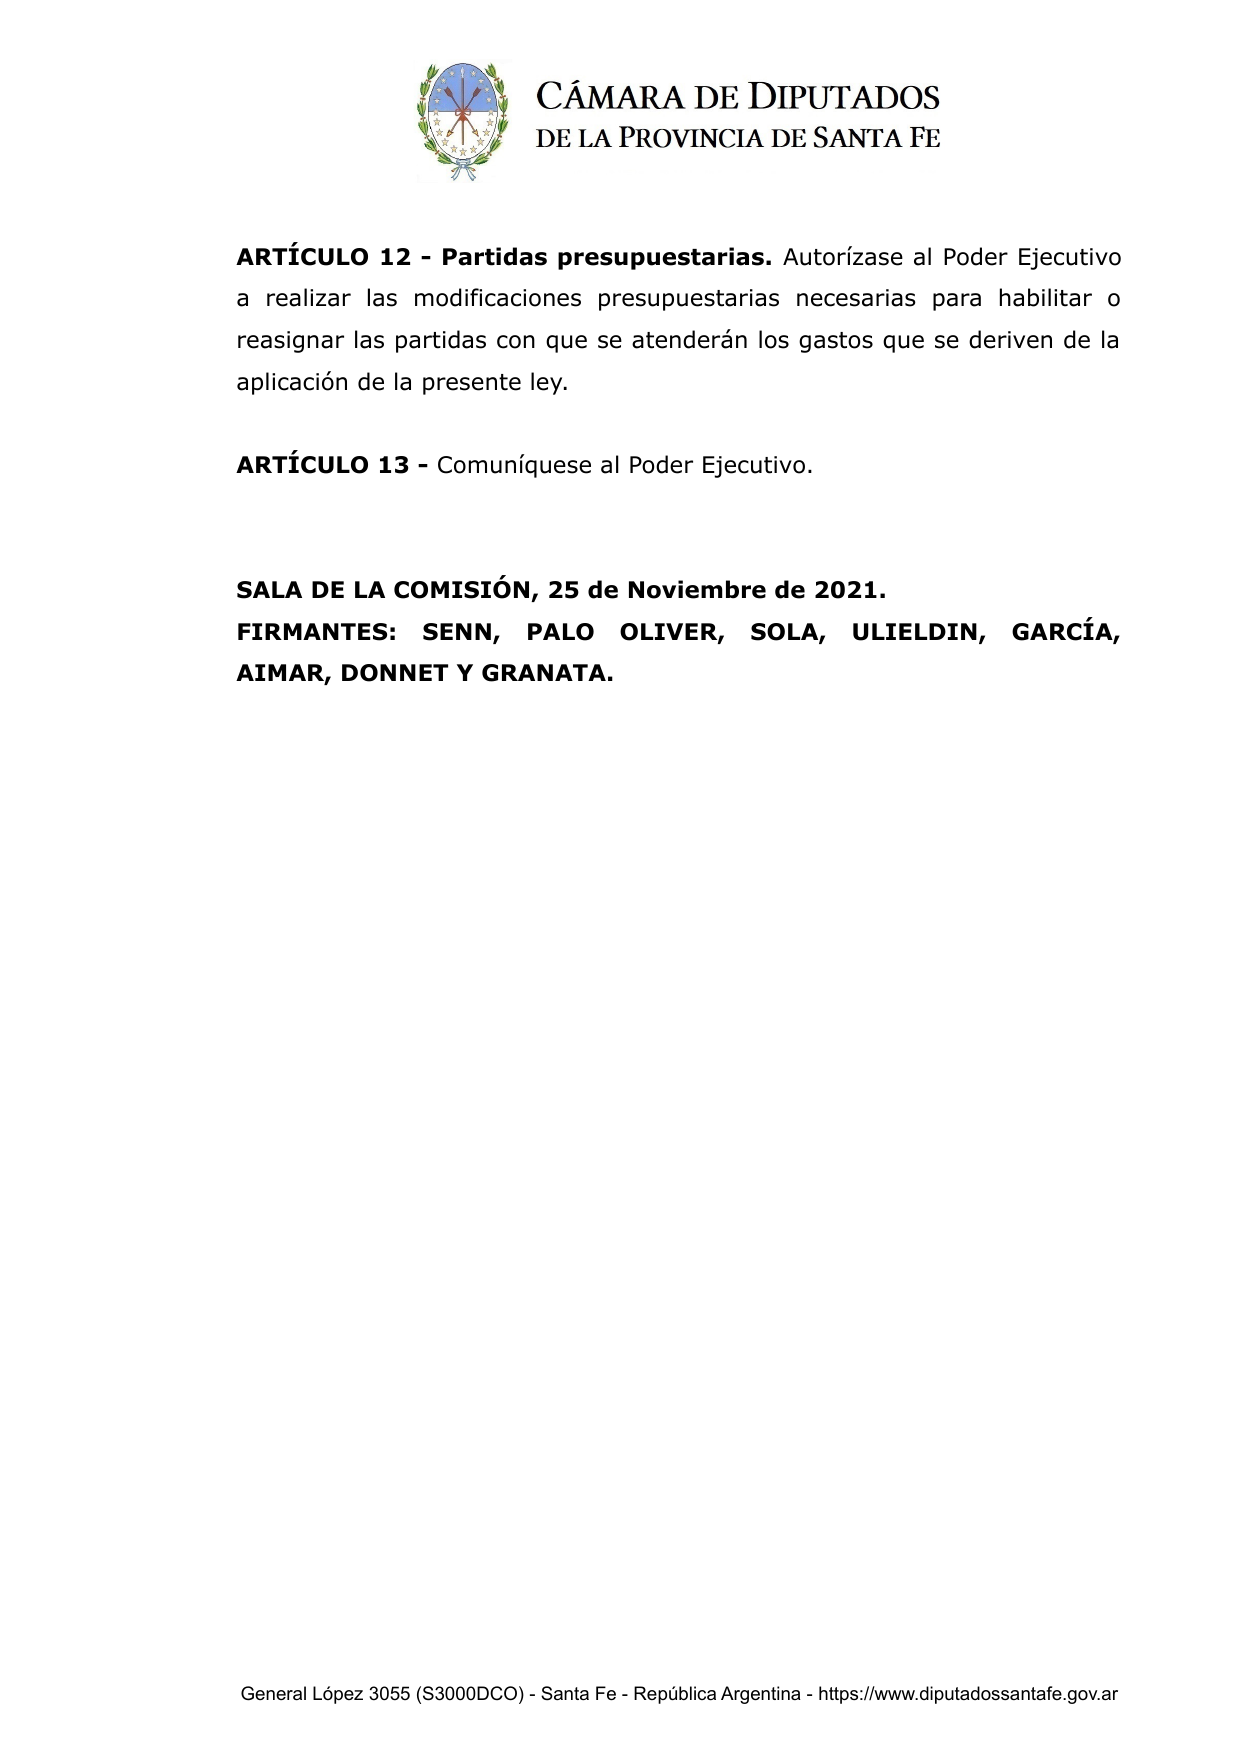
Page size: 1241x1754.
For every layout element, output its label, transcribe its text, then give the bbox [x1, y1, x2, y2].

text ARTÍCULO 13 - Comuníquese al Poder Ejecutivo. [236, 451, 1122, 478]
picture [413, 59, 945, 183]
text SALA DE LA COMISIÓN, 25 de Noviembre de 2021. [236, 576, 1122, 603]
text FIRMANTES: SENN, PALO OLIVER, SOLA, ULIELDIN, GARCÍA, AIMAR, DONNET Y GRANATA. [236, 617, 1122, 687]
text ARTÍCULO 12 - Partidas presupuestarias. Autorízase al Poder Ejecutivo a realizar las modificaciones presupuestarias necesarias para habilitar o reasignar las partidas con que se atenderán los gastos que se deriven de la aplicación de la presente ley. [236, 242, 1122, 395]
